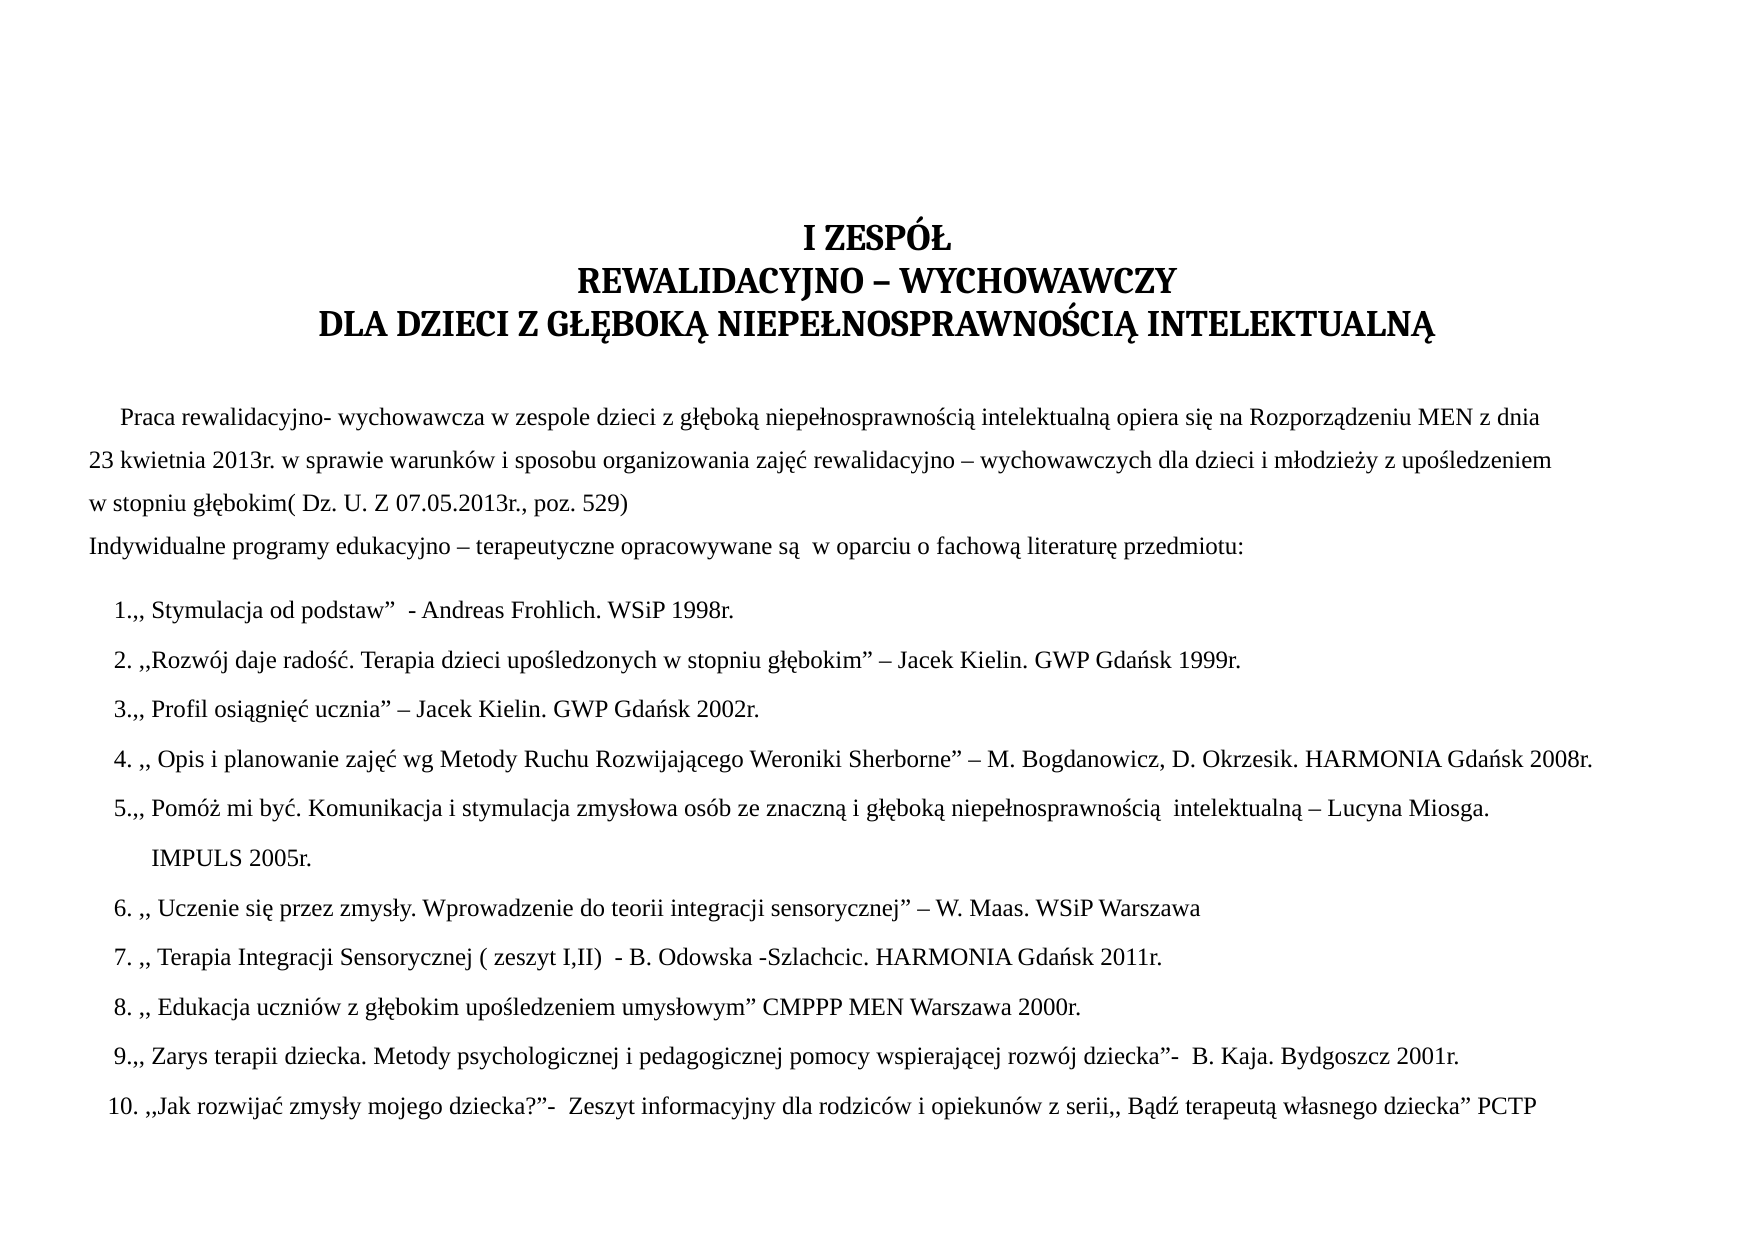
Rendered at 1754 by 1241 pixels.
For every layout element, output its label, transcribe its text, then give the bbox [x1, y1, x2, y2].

text 10. ,,Jak rozwijać zmysły mojego dziecka?”- Zeszyt informacyjny dla rodziców i opiekunów z serii,, Bądź terapeutą własnego dziecka” PCTP [88, 1091, 1665, 1120]
text I ZESPÓŁ REWALIDACYJNO – WYCHOWAWCZY DLA DZIECI Z GŁĘBOKĄ NIEPEŁNOSPRAWNOŚCIĄ INTELEKTUALNĄ [88, 216, 1665, 346]
text 8. ,, Edukacja uczniów z głębokim upośledzeniem umysłowym” CMPPP MEN Warszawa 2000r. [88, 992, 1665, 1021]
text 6. ,, Uczenie się przez zmysły. Wprowadzenie do teorii integracji sensorycznej” – W. Maas. WSiP Warszawa [88, 893, 1665, 921]
text 2. ,,Rozwój daje radość. Terapia dzieci upośledzonych w stopniu głębokim” – Jacek Kielin. GWP Gdańsk 1999r. [88, 645, 1665, 673]
text 9.,, Zarys terapii dziecka. Metody psychologicznej i pedagogicznej pomocy wspierającej rozwój dziecka”- B. Kaja. Bydgoszcz 2001r. [88, 1041, 1665, 1070]
text Praca rewalidacyjno- wychowawcza w zespole dzieci z głęboką niepełnosprawnością intelektualną opiera się na Rozporządzeniu MEN z dnia 23 kwietnia 2013r. w sprawie warunków i sposobu organizowania zajęć rewalidacyjno – wychowawczych dla dzieci i młodzieży z upośledzeniem w stopniu głębokim( Dz. U. Z 07.05.2013r., poz. 529) Indywidualne programy edukacyjno – terapeutyczne opracowywane są w oparciu o fachową literaturę przedmiotu: [88, 402, 1665, 560]
text 1.,, Stymulacja od podstaw” - Andreas Frohlich. WSiP 1998r. [88, 595, 1665, 624]
text 5.,, Pomóż mi być. Komunikacja i stymulacja zmysłowa osób ze znaczną i głęboką niepełnosprawnością intelektualną – Lucyna Miosga. [88, 793, 1665, 822]
text 3.,, Profil osiągnięć ucznia” – Jacek Kielin. GWP Gdańsk 2002r. [88, 694, 1665, 723]
text 4. ,, Opis i planowanie zajęć wg Metody Ruchu Rozwijającego Weroniki Sherborne” – M. Bogdanowicz, D. Okrzesik. HARMONIA Gdańsk 2008r. [88, 744, 1665, 773]
text 7. ,, Terapia Integracji Sensorycznej ( zeszyt I,II) - B. Odowska -Szlachcic. HARMONIA Gdańsk 2011r. [88, 942, 1665, 971]
text IMPULS 2005r. [88, 843, 1665, 872]
